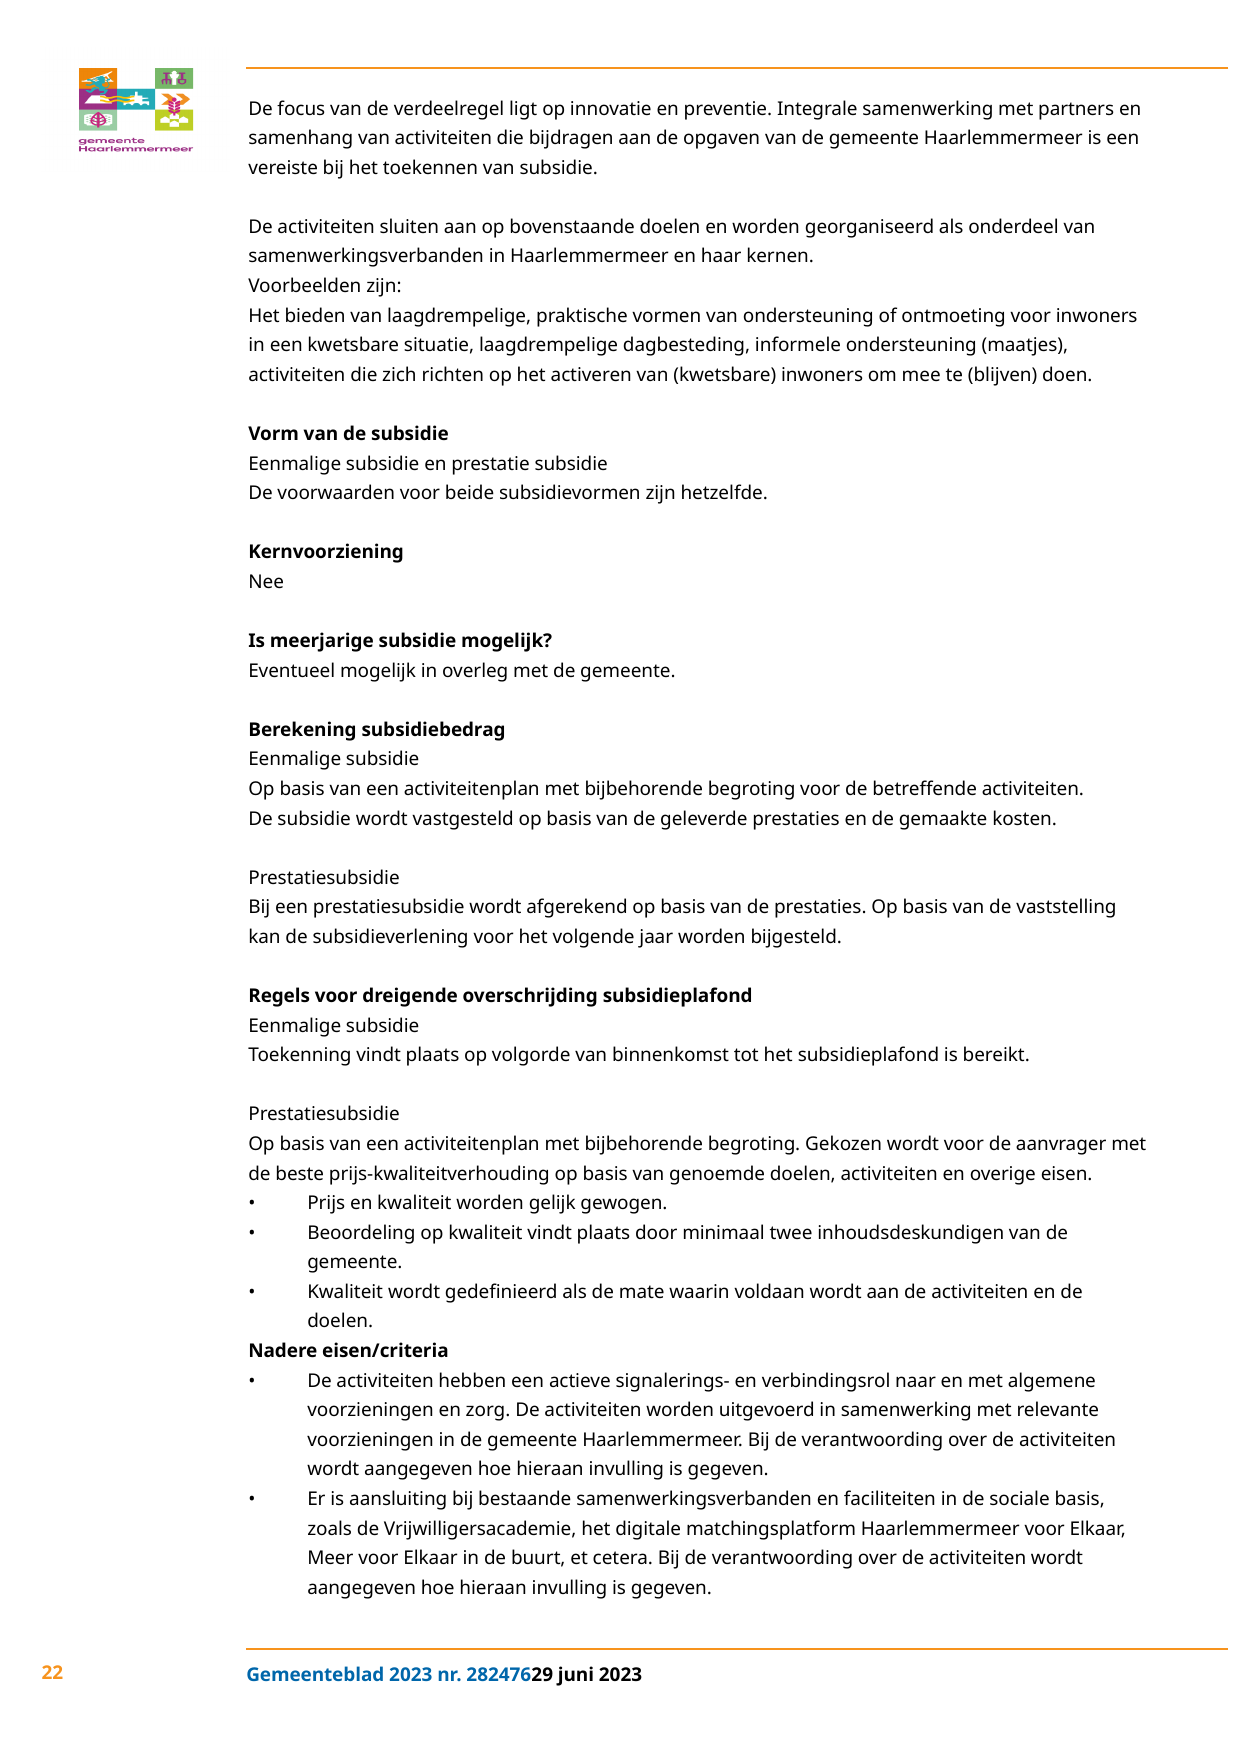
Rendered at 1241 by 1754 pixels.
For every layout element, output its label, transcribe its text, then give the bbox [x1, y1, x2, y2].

text Op basis van een activiteitenplan met bijbehorende begroting voor de betreffende activiteiten. [248, 775, 1152, 801]
text Berekening subsidiebedrag [248, 716, 1152, 742]
text Op basis van een activiteitenplan met bijbehorende begroting. Gekozen wordt voor de aanvrager met de beste prijs-kwaliteitverhouding op basis van genoemde doelen, activiteiten en overige eisen. [248, 1130, 1152, 1186]
text Kernvoorziening [248, 538, 1152, 564]
text Nee [248, 568, 1152, 594]
text De subsidie wordt vastgesteld op basis van de geleverde prestaties en de gemaakte kosten. [248, 805, 1152, 831]
text Eenmalige subsidie en prestatie subsidie [248, 450, 1152, 476]
text De voorwaarden voor beide subsidievormen zijn hetzelfde. [248, 479, 1152, 505]
text Eenmalige subsidie [248, 746, 1152, 771]
text Toekenning vindt plaats op volgorde van binnenkomst tot het subsidieplafond is bereikt. [248, 1041, 1152, 1067]
text Prestatiesubsidie [248, 864, 1152, 890]
text Vorm van de subsidie [248, 420, 1152, 446]
list Beoordeling op kwaliteit vindt plaats door minimaal twee inhoudsdeskundigen van de gemeente. [248, 1219, 1152, 1274]
text Regels voor dreigende overschrijding subsidieplafond [248, 982, 1152, 1008]
text De focus van de verdeelregel ligt op innovatie en preventie. Integrale samenwerking met partners en samenhang van activiteiten die bijdragen aan de opgaven van de gemeente Haarlemmermeer is een vereiste bij het toekennen van subsidie. [248, 95, 1152, 180]
text Het bieden van laagdrempelige, praktische vormen van ondersteuning of ontmoeting voor inwoners in een kwetsbare situatie, laagdrempelige dagbesteding, informele ondersteuning (maatjes), activiteiten die zich richten op het activeren van (kwetsbare) inwoners om mee te (blijven) doen. [248, 302, 1152, 387]
list Er is aansluiting bij bestaande samenwerkingsverbanden en faciliteiten in de sociale basis, zoals de Vrijwilligersacademie, het digitale matchingsplatform Haarlemmermeer voor Elkaar, Meer voor Elkaar in de buurt, et cetera. Bij de verantwoording over de activiteiten wordt aangegeven hoe hieraan invulling is gegeven. [248, 1485, 1152, 1600]
list Prijs en kwaliteit worden gelijk gewogen. [248, 1189, 1152, 1215]
text Nadere eisen/criteria [248, 1337, 1152, 1363]
list Kwaliteit wordt gedefinieerd als de mate waarin voldaan wordt aan de activiteiten en de doelen. [248, 1278, 1152, 1333]
text Eventueel mogelijk in overleg met de gemeente. [248, 657, 1152, 683]
text Eenmalige subsidie [248, 1012, 1152, 1038]
text Prestatiesubsidie [248, 1101, 1152, 1126]
text De activiteiten sluiten aan op bovenstaande doelen en worden georganiseerd als onderdeel van samenwerkingsverbanden in Haarlemmermeer en haar kernen. [248, 213, 1152, 268]
picture [41, 47, 231, 172]
list De activiteiten hebben een actieve signalerings- en verbindingsrol naar en met algemene voorzieningen en zorg. De activiteiten worden uitgevoerd in samenwerking met relevante voorzieningen in de gemeente Haarlemmermeer. Bij de verantwoording over de activiteiten wordt aangegeven hoe hieraan invulling is gegeven. [248, 1367, 1152, 1481]
text Is meerjarige subsidie mogelijk? [248, 627, 1152, 653]
text Voorbeelden zijn: [248, 272, 1152, 298]
text Bij een prestatiesubsidie wordt afgerekend op basis van de prestaties. Op basis van de vaststelling kan de subsidieverlening voor het volgende jaar worden bijgesteld. [248, 893, 1152, 949]
